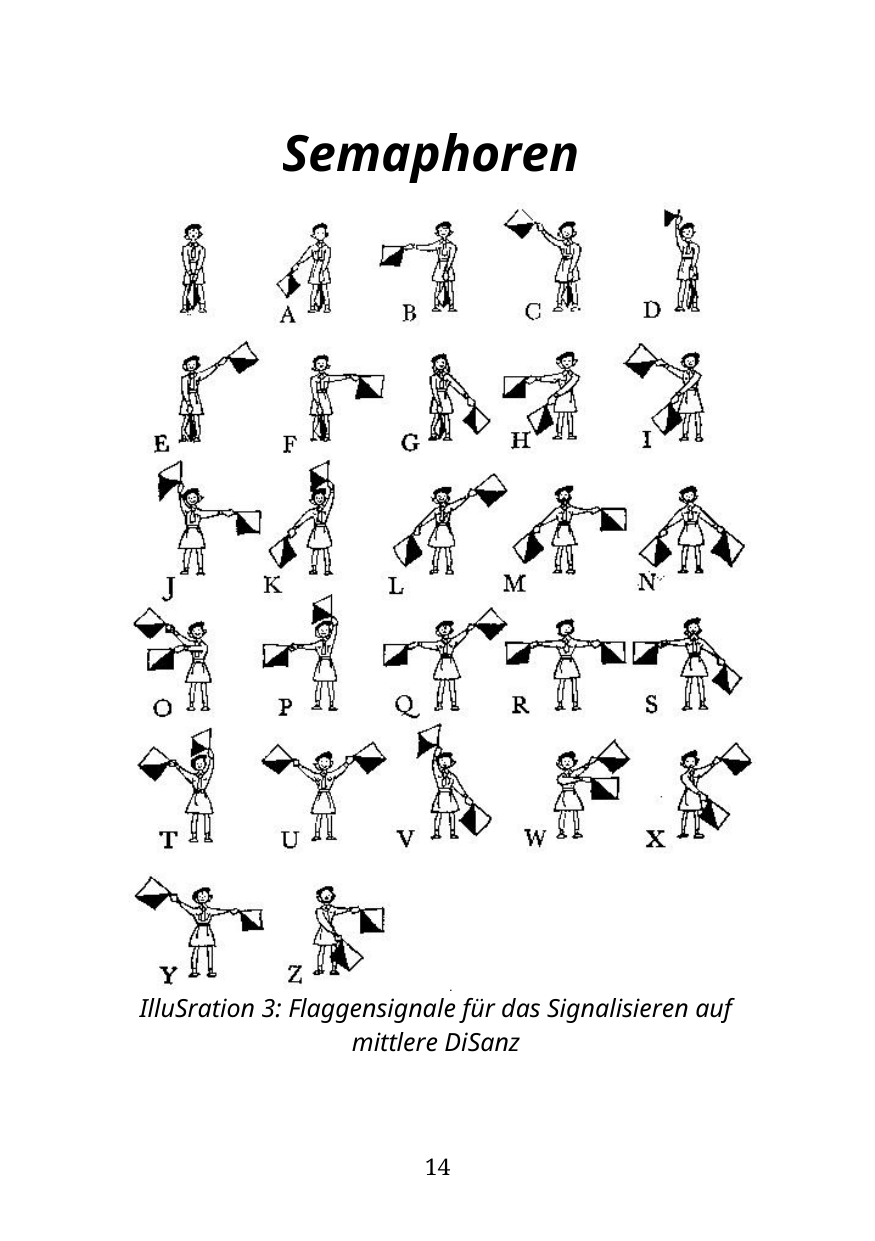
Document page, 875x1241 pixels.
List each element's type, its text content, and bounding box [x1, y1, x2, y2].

picture [118, 202, 757, 991]
subtitle Semaphoren [118, 118, 756, 186]
text IlluSration 3: Flaggensignale für das Signalisieren auf mittlere DiSanz [118, 991, 756, 1059]
